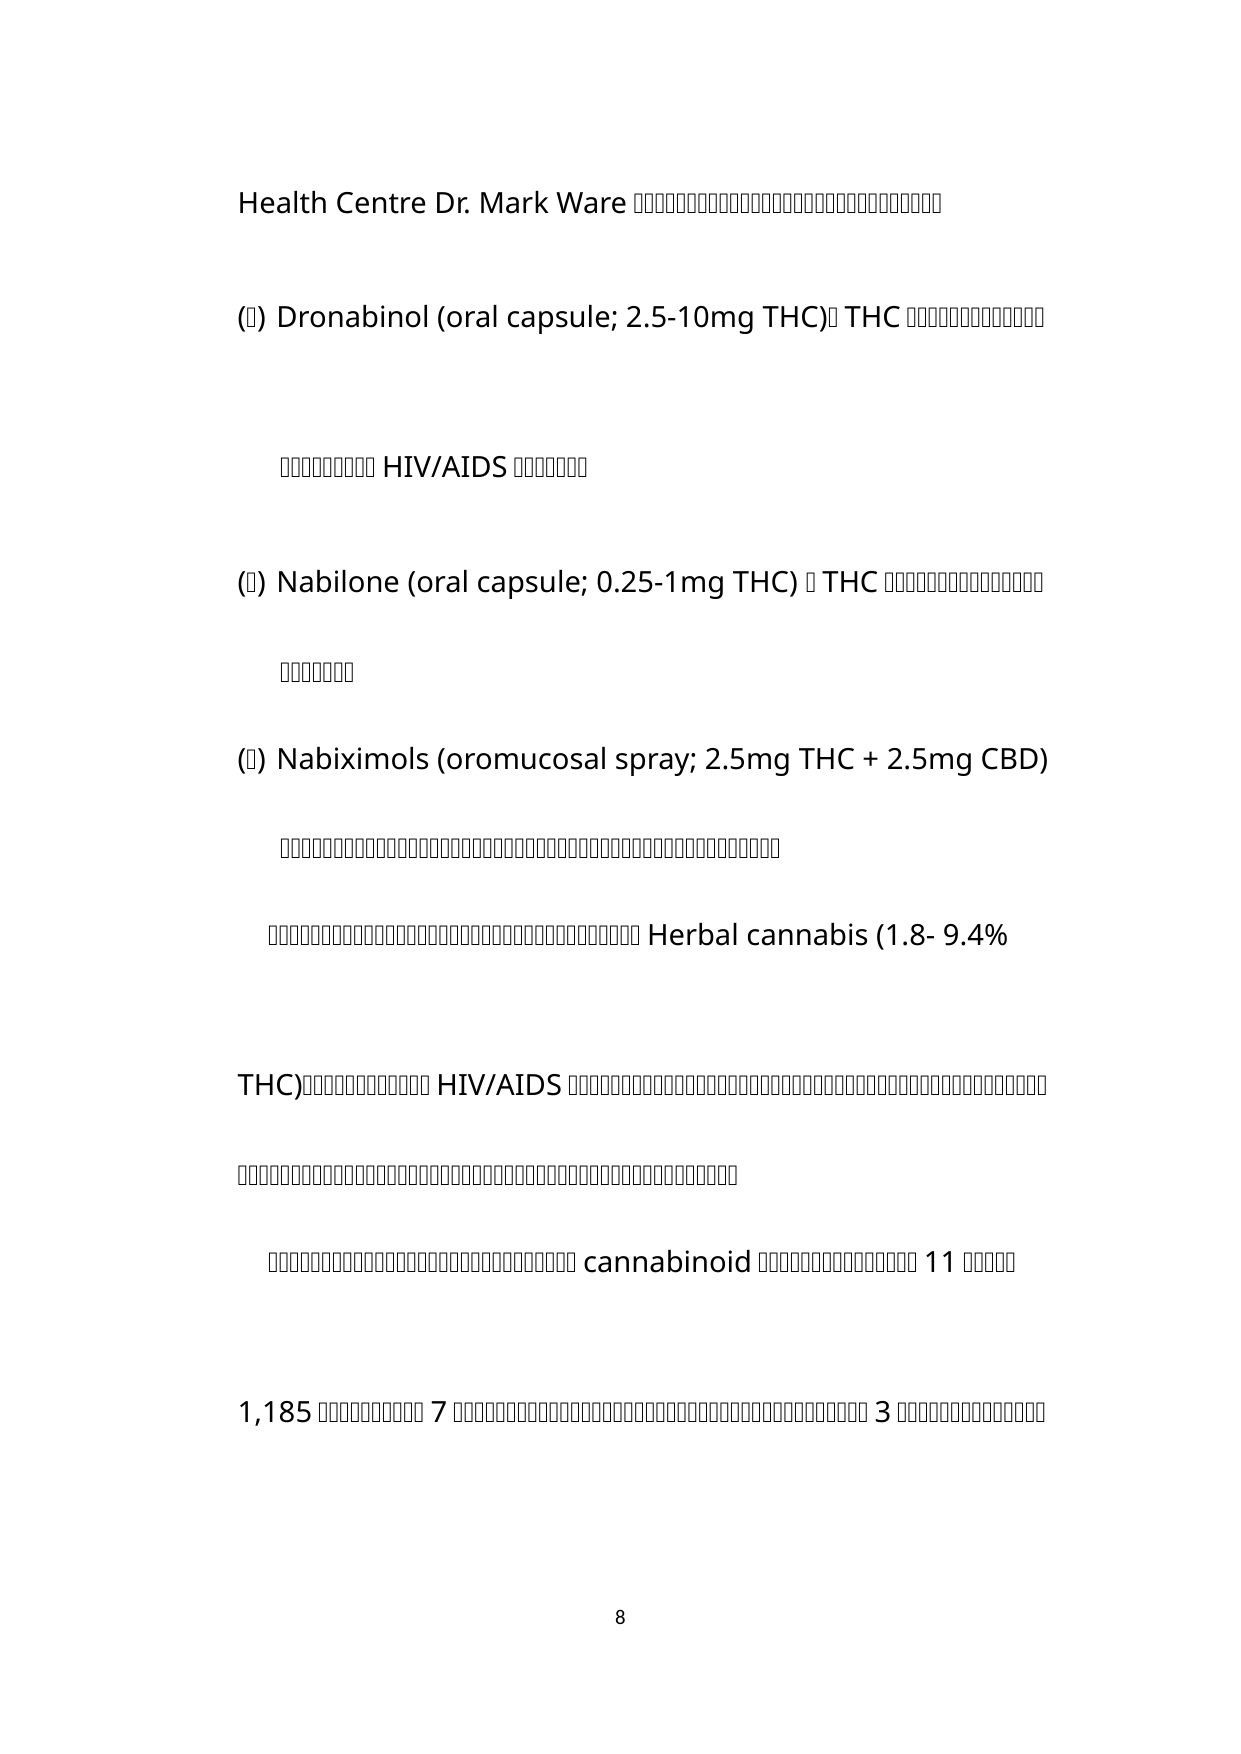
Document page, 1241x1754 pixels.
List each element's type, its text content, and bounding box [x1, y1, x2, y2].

list Dronabinol (oral capsule; 2.5-10mg THC)係THC合成物，核准用於因化療引起的噁心、嘔吐，及與HIV/AIDS有關的厭食症。 [237, 279, 1053, 504]
text Health Centre Dr. Mark Ware回顧醫用大麻的發展，已被美國、加拿大核准的大麻處方藥計有： [237, 164, 1053, 239]
list Nabiximols (oromucosal spray; 2.5mg THC + 2.5mg CBD) 係大麻草萃取物，由加拿大政府核准用於與多發性硬化症有關的神經病變疼痛、肌肉痙攣及癌症末期疼痛。 [237, 720, 1053, 870]
list 此外，有一個最新的隨機病例對照試驗的系統性回顧研究，分析以cannabinoid來治療非癌症慢性頑固性疼痛，在11個試驗中有1,185位受試者參與，結果有7個試驗顯示具正向的止痛作用，但同時也發現嚴重的副作用，包括：使用大麻萃取物中有3位出現尿道感染、因意外所致頭 [237, 1223, 1053, 1448]
list Nabilone (oral capsule; 0.25-1mg THC) 係THC合成類緣物，核准用於因化療引起的噁心、嘔吐。 [237, 544, 1053, 694]
list 另，在美國有州的研究計畫，在加拿大、荷蘭、以色列有聯邦的研究計畫，皆以Herbal cannabis (1.8- 9.4% THC)為研究用藥，結果顯示對與HIV/AIDS有關的神經病變疼痛、重大外傷所致的神經病變疼痛及多發性硬化症所致肌肉痙攣具止痛效果，但這些研究大體上規模較小、研究期程較短，長期使用的安全性、效力不清楚，因此這個藥物尚未獲得正式核准。 [237, 897, 1053, 1197]
